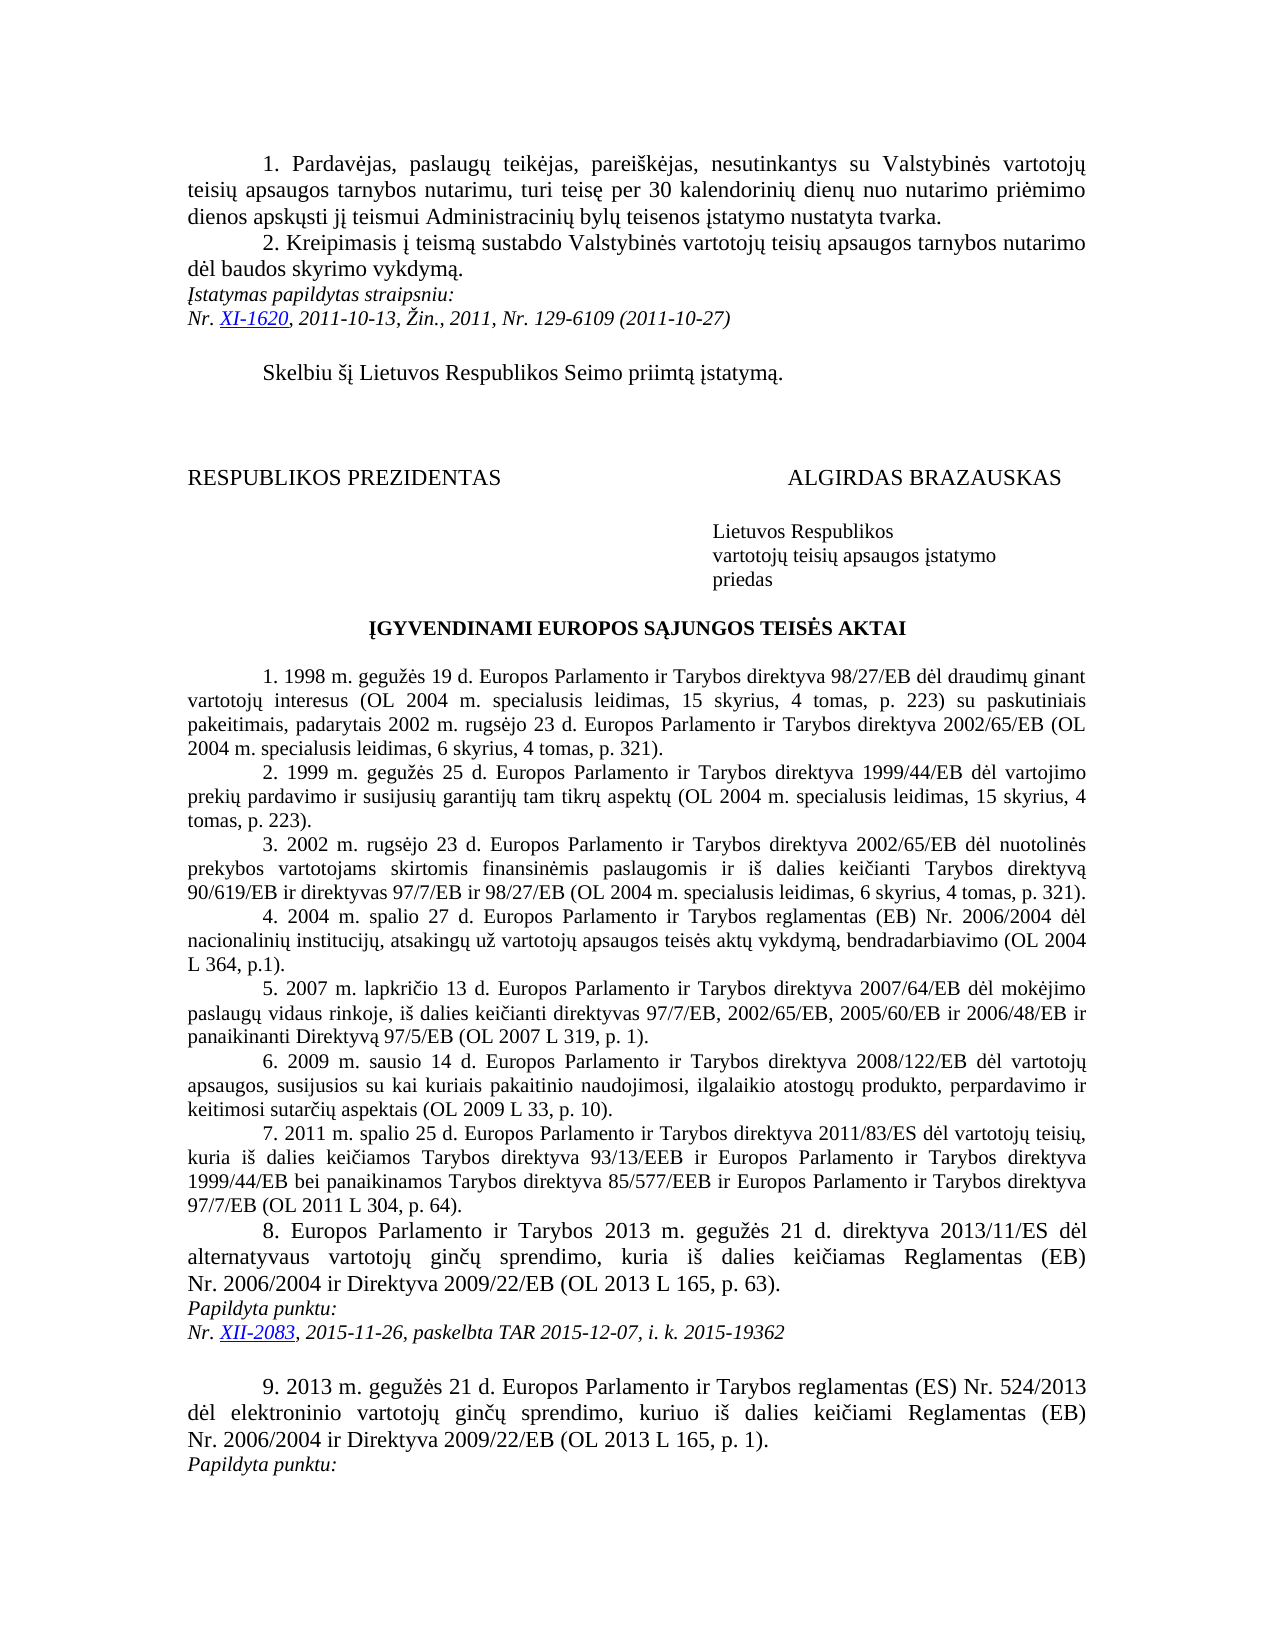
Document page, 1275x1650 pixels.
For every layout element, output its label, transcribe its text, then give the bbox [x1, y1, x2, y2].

subtitle ĮGYVENDINAMI EUROPOS SĄJUNGOS TEISĖS AKTAI [187, 615, 1087, 639]
text 8. Europos Parlamento ir Tarybos 2013 m. gegužės 21 d. direktyva 2013/11/ES dėl alternatyvaus vartotojų ginčų sprendimo, kuria iš dalies keičiamas Reglamentas (EB) Nr. 2006/2004 ir Direktyva 2009/22/EB (OL 2013 L 165, p. 63). [187, 1217, 1087, 1296]
text 1. 1998 m. gegužės 19 d. Europos Parlamento ir Tarybos direktyva 98/27/EB dėl draudimų ginant vartotojų interesus (OL 2004 m. specialusis leidimas, 15 skyrius, 4 tomas, p. 223) su paskutiniais pakeitimais, padarytais 2002 m. rugsėjo 23 d. Europos Parlamento ir Tarybos direktyva 2002/65/EB (OL 2004 m. specialusis leidimas, 6 skyrius, 4 tomas, p. 321). [187, 663, 1087, 760]
text 4. 2004 m. spalio 27 d. Europos Parlamento ir Tarybos reglamentas (EB) Nr. 2006/2004 dėl nacionalinių institucijų, atsakingų už vartotojų apsaugos teisės aktų vykdymą, bendradarbiavimo (OL 2004 L 364, p.1). [187, 904, 1087, 976]
text Papildyta punktu: [187, 1452, 1087, 1476]
text priedas [187, 567, 1087, 591]
text Įstatymas papildytas straipsniu: [187, 282, 1087, 306]
text 9. 2013 m. gegužės 21 d. Europos Parlamento ir Tarybos reglamentas (ES) Nr. 524/2013 dėl elektroninio vartotojų ginčų sprendimo, kuriuo iš dalies keičiami Reglamentas (EB) Nr. 2006/2004 ir Direktyva 2009/22/EB (OL 2013 L 165, p. 1). [187, 1373, 1087, 1452]
text vartotojų teisių apsaugos įstatymo [187, 543, 1087, 567]
text 6. 2009 m. sausio 14 d. Europos Parlamento ir Tarybos direktyva 2008/122/EB dėl vartotojų apsaugos, susijusios su kai kuriais pakaitinio naudojimosi, ilgalaikio atostogų produkto, perpardavimo ir keitimosi sutarčių aspektais (OL 2009 L 33, p. 10). [187, 1048, 1087, 1121]
text 1. Pardavėjas, paslaugų teikėjas, pareiškėjas, nesutinkantys su Valstybinės vartotojų teisių apsaugos tarnybos nutarimu, turi teisę per 30 kalendorinių dienų nuo nutarimo priėmimo dienos apskųsti jį teismui Administracinių bylų teisenos įstatymo nustatyta tvarka. [187, 150, 1087, 229]
text 2. Kreipimasis į teismą sustabdo Valstybinės vartotojų teisių apsaugos tarnybos nutarimo dėl baudos skyrimo vykdymą. [187, 229, 1087, 282]
text 7. 2011 m. spalio 25 d. Europos Parlamento ir Tarybos direktyva 2011/83/ES dėl vartotojų teisių, kuria iš dalies keičiamos Tarybos direktyva 93/13/EEB ir Europos Parlamento ir Tarybos direktyva 1999/44/EB bei panaikinamos Tarybos direktyva 85/577/EEB ir Europos Parlamento ir Tarybos direktyva 97/7/EB (OL 2011 L 304, p. 64). [187, 1121, 1087, 1217]
text Nr. XII-2083, 2015-11-26, paskelbta TAR 2015-12-07, i. k. 2015-19362 [187, 1320, 1087, 1344]
text Nr. XI-1620, 2011-10-13, Žin., 2011, Nr. 129-6109 (2011-10-27) [187, 306, 1087, 330]
text Skelbiu šį Lietuvos Respublikos Seimo priimtą įstatymą. [187, 359, 1087, 385]
text Papildyta punktu: [187, 1296, 1087, 1320]
text 5. 2007 m. lapkričio 13 d. Europos Parlamento ir Tarybos direktyva 2007/64/EB dėl mokėjimo paslaugų vidaus rinkoje, iš dalies keičianti direktyvas 97/7/EB, 2002/65/EB, 2005/60/EB ir 2006/48/EB ir panaikinanti Direktyvą 97/5/EB (OL 2007 L 319, p. 1). [187, 976, 1087, 1048]
text RESPUBLIKOS PREZIDENTAS ALGIRDAS BRAZAUSKAS [187, 464, 1087, 490]
text 2. 1999 m. gegužės 25 d. Europos Parlamento ir Tarybos direktyva 1999/44/EB dėl vartojimo prekių pardavimo ir susijusių garantijų tam tikrų aspektų (OL 2004 m. specialusis leidimas, 15 skyrius, 4 tomas, p. 223). [187, 760, 1087, 832]
text 3. 2002 m. rugsėjo 23 d. Europos Parlamento ir Tarybos direktyva 2002/65/EB dėl nuotolinės prekybos vartotojams skirtomis finansinėmis paslaugomis ir iš dalies keičianti Tarybos direktyvą 90/619/EB ir direktyvas 97/7/EB ir 98/27/EB (OL 2004 m. specialusis leidimas, 6 skyrius, 4 tomas, p. 321). [187, 832, 1087, 904]
text Lietuvos Respublikos [187, 519, 1087, 543]
